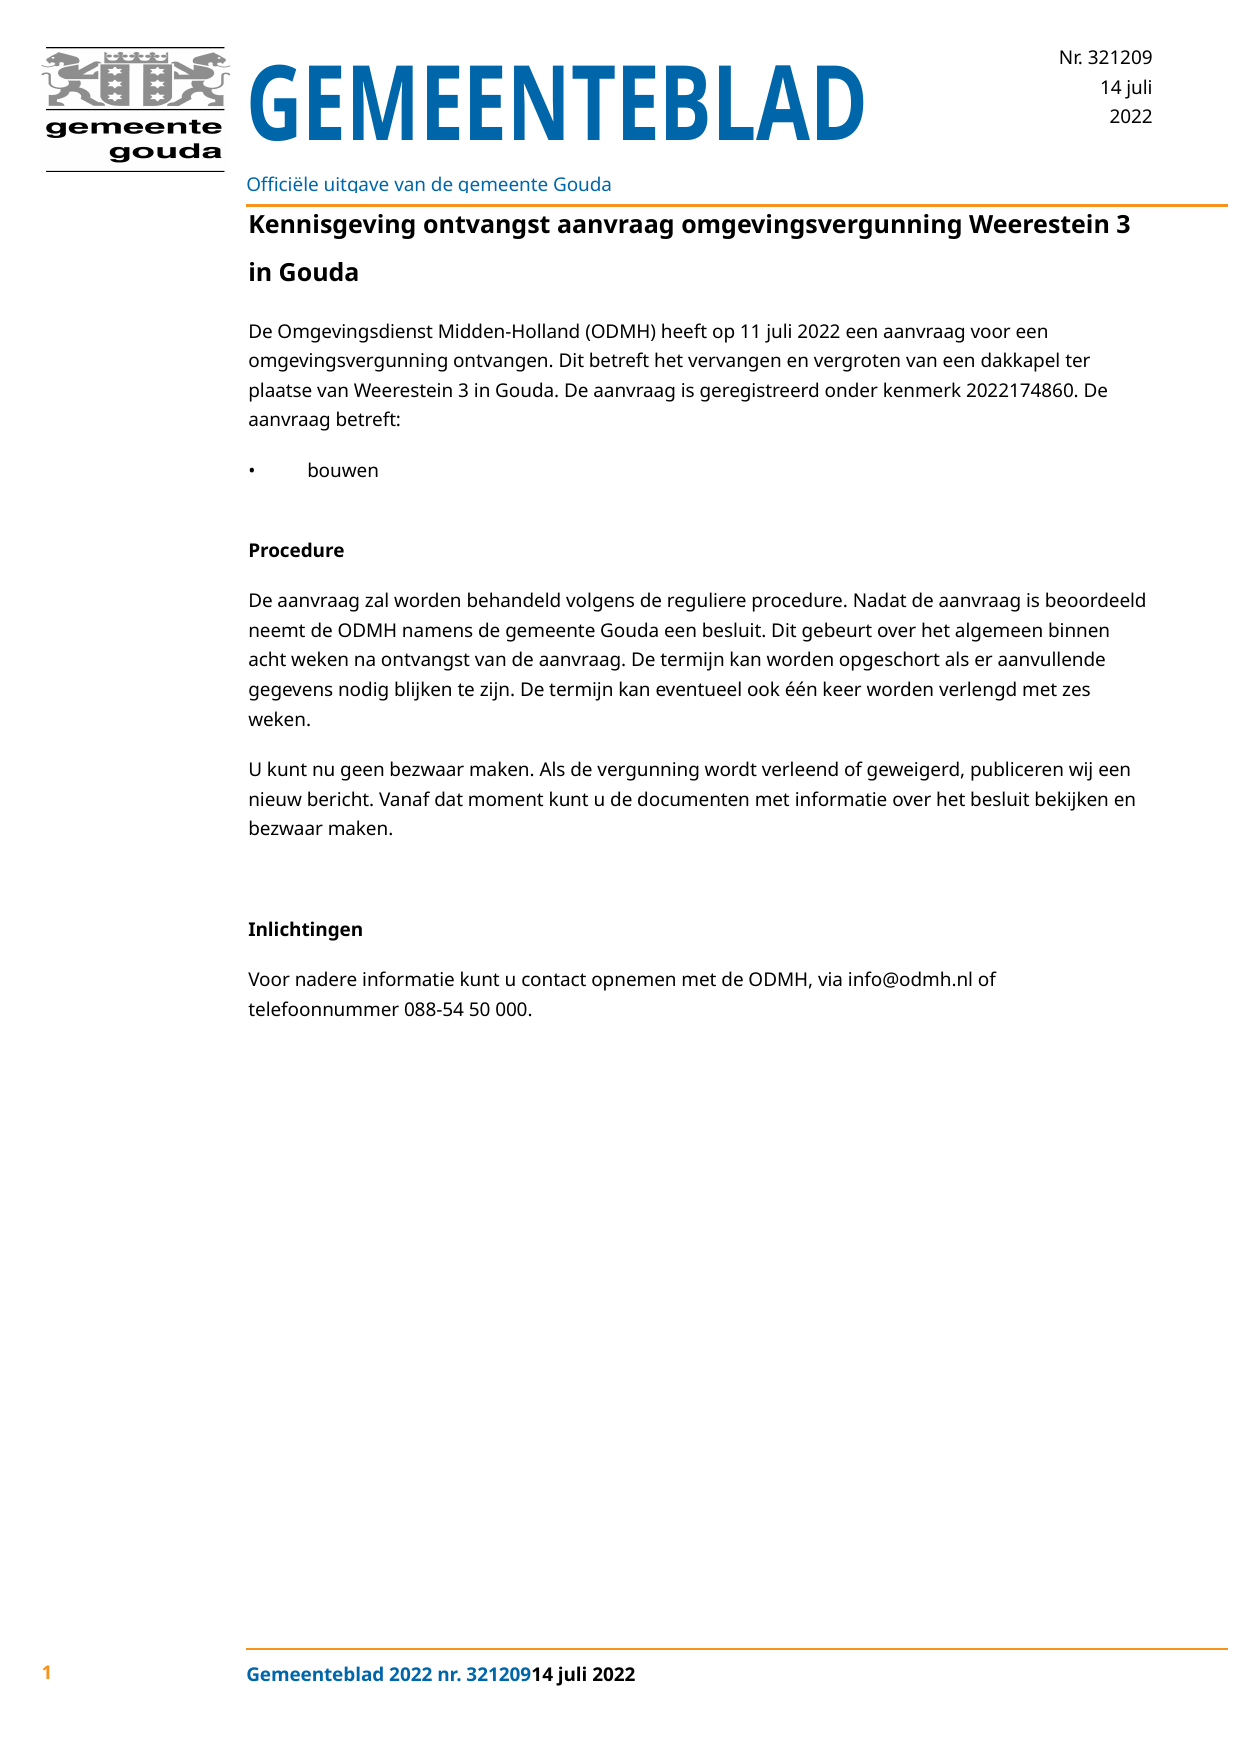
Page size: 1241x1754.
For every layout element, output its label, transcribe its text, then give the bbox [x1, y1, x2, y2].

picture [41, 47, 231, 172]
text Kennisgeving ontvangst aanvraag omgevingsvergunning Weerestein 3 in Gouda [248, 207, 1152, 288]
text Inlichtingen [248, 916, 1152, 942]
text U kunt nu geen bezwaar maken. Als de vergunning wordt verleend of geweigerd, publiceren wij een nieuw bericht. Vanaf dat moment kunt u de documenten met informatie over het besluit bekijken en bezwaar maken. [248, 756, 1152, 841]
text Voor nadere informatie kunt u contact opnemen met de ODMH, via info@odmh.nl of telefoonnummer 088-54 50 000. [248, 967, 1152, 1022]
text Procedure [248, 537, 1152, 563]
text De Omgevingsdienst Midden-Holland (ODMH) heeft op 11 juli 2022 een aanvraag voor een omgevingsvergunning ontvangen. Dit betreft het vervangen en vergroten van een dakkapel ter plaatse van Weerestein 3 in Gouda. De aanvraag is geregistreerd onder kenmerk 2022174860. De aanvraag betreft: [248, 318, 1152, 432]
text De aanvraag zal worden behandeld volgens de reguliere procedure. Nadat de aanvraag is beoordeeld neemt de ODMH namens de gemeente Gouda een besluit. Dit gebeurt over het algemeen binnen acht weken na ontvangst van de aanvraag. De termijn kan worden opgeschort als er aanvullende gegevens nodig blijken te zijn. De termijn kan eventueel ook één keer worden verlengd met zes weken. [248, 587, 1152, 732]
list bouwen [248, 457, 1152, 483]
